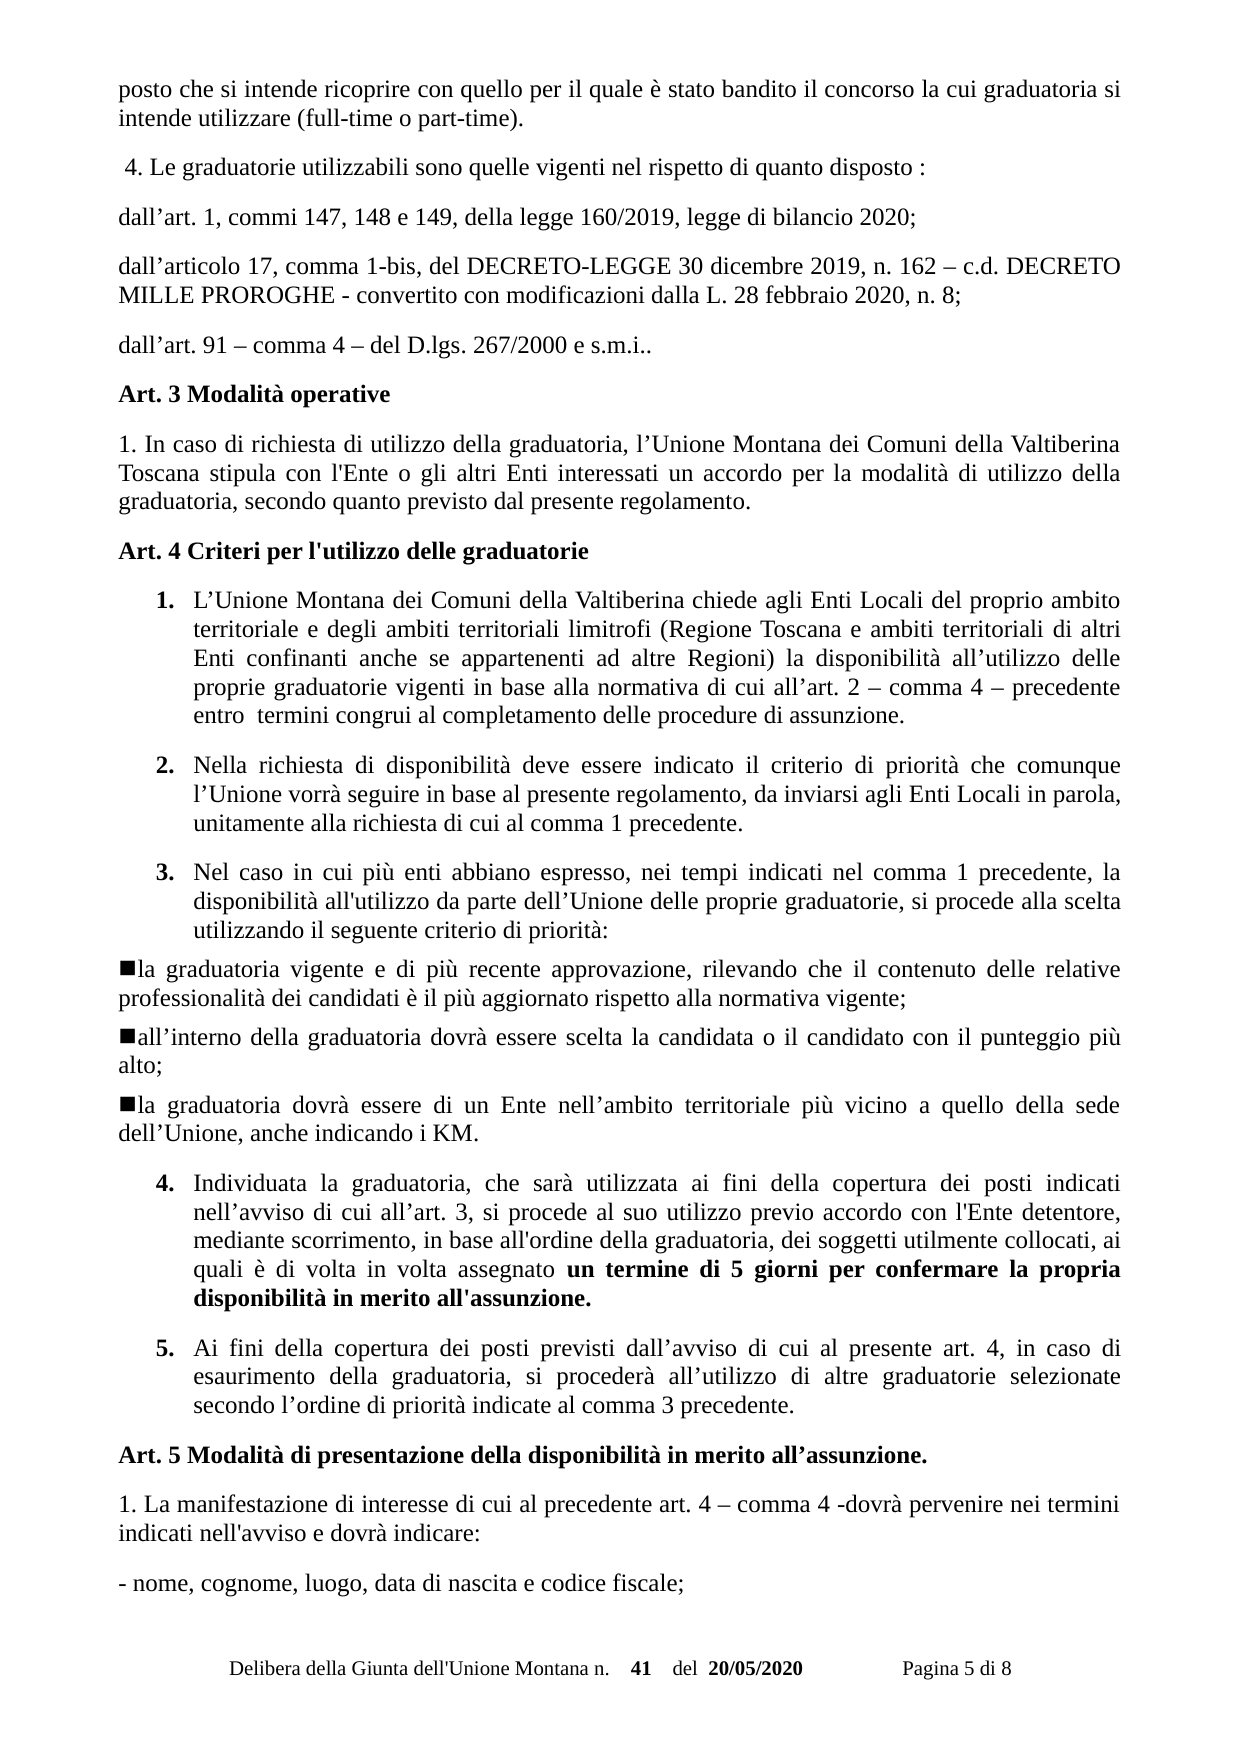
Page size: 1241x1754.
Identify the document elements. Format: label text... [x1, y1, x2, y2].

text dall’articolo 17, comma 1-bis, del DECRETO-LEGGE 30 dicembre 2019, n. 162 – c.d. DECRETO MILLE PROROGHE - convertito con modificazioni dalla L. 28 febbraio 2020, n. 8; [118, 251, 1122, 309]
text dall’art. 91 – comma 4 – del D.lgs. 267/2000 e s.m.i.. [118, 330, 1122, 358]
text 4. Le graduatorie utilizzabili sono quelle vigenti nel rispetto di quanto disposto : [118, 152, 1122, 181]
list all’interno della graduatoria dovrà essere scelta la candidata o il candidato con il punteggio più alto; [118, 1022, 1122, 1079]
list la graduatoria dovrà essere di un Ente nell’ambito territoriale più vicino a quello della sede dell’Unione, anche indicando i KM. [118, 1090, 1122, 1147]
list L’Unione Montana dei Comuni della Valtiberina chiede agli Enti Locali del proprio ambito territoriale e degli ambiti territoriali limitrofi (Regione Toscana e ambiti territoriali di altri Enti confinanti anche se appartenenti ad altre Regioni) la disponibilità all’utilizzo delle proprie graduatorie vigenti in base alla normativa di cui all’art. 2 – comma 4 – precedente entro termini congrui al completamento delle procedure di assunzione. [156, 586, 1122, 729]
list Individuata la graduatoria, che sarà utilizzata ai fini della copertura dei posti indicati nell’avviso di cui all’art. 3, si procede al suo utilizzo previo accordo con l'Ente detentore, mediante scorrimento, in base all'ordine della graduatoria, dei soggetti utilmente collocati, ai quali è di volta in volta assegnato un termine di 5 giorni per confermare la propria disponibilità in merito all'assunzione. [156, 1168, 1122, 1312]
list la graduatoria vigente e di più recente approvazione, rilevando che il contenuto delle relative professionalità dei candidati è il più aggiornato rispetto alla normativa vigente; [118, 954, 1122, 1011]
list Ai fini della copertura dei posti previsti dall’avviso di cui al presente art. 4, in caso di esaurimento della graduatoria, si procederà all’utilizzo di altre graduatorie selezionate secondo l’ordine di priorità indicate al comma 3 precedente. [156, 1333, 1122, 1419]
text Art. 5 Modalità di presentazione della disponibilità in merito all’assunzione. [118, 1440, 1122, 1468]
text posto che si intende ricoprire con quello per il quale è stato bandito il concorso la cui graduatoria si intende utilizzare (full-time o part-time). [118, 74, 1122, 131]
list Nella richiesta di disponibilità deve essere indicato il criterio di priorità che comunque l’Unione vorrà seguire in base al presente regolamento, da inviarsi agli Enti Locali in parola, unitamente alla richiesta di cui al comma 1 precedente. [156, 750, 1122, 836]
text - nome, cognome, luogo, data di nascita e codice fiscale; [118, 1568, 1122, 1596]
text Art. 4 Criteri per l'utilizzo delle graduatorie [118, 536, 1122, 565]
list Nel caso in cui più enti abbiano espresso, nei tempi indicati nel comma 1 precedente, la disponibilità all'utilizzo da parte dell’Unione delle proprie graduatorie, si procede alla scelta utilizzando il seguente criterio di priorità: [156, 857, 1122, 943]
text 1. In caso di richiesta di utilizzo della graduatoria, l’Unione Montana dei Comuni della Valtiberina Toscana stipula con l'Ente o gli altri Enti interessati un accordo per la modalità di utilizzo della graduatoria, secondo quanto previsto dal presente regolamento. [118, 429, 1122, 515]
text Art. 3 Modalità operative [118, 379, 1122, 408]
text dall’art. 1, commi 147, 148 e 149, della legge 160/2019, legge di bilancio 2020; [118, 202, 1122, 231]
text 1. La manifestazione di interesse di cui al precedente art. 4 – comma 4 -dovrà pervenire nei termini indicati nell'avviso e dovrà indicare: [118, 1489, 1122, 1547]
